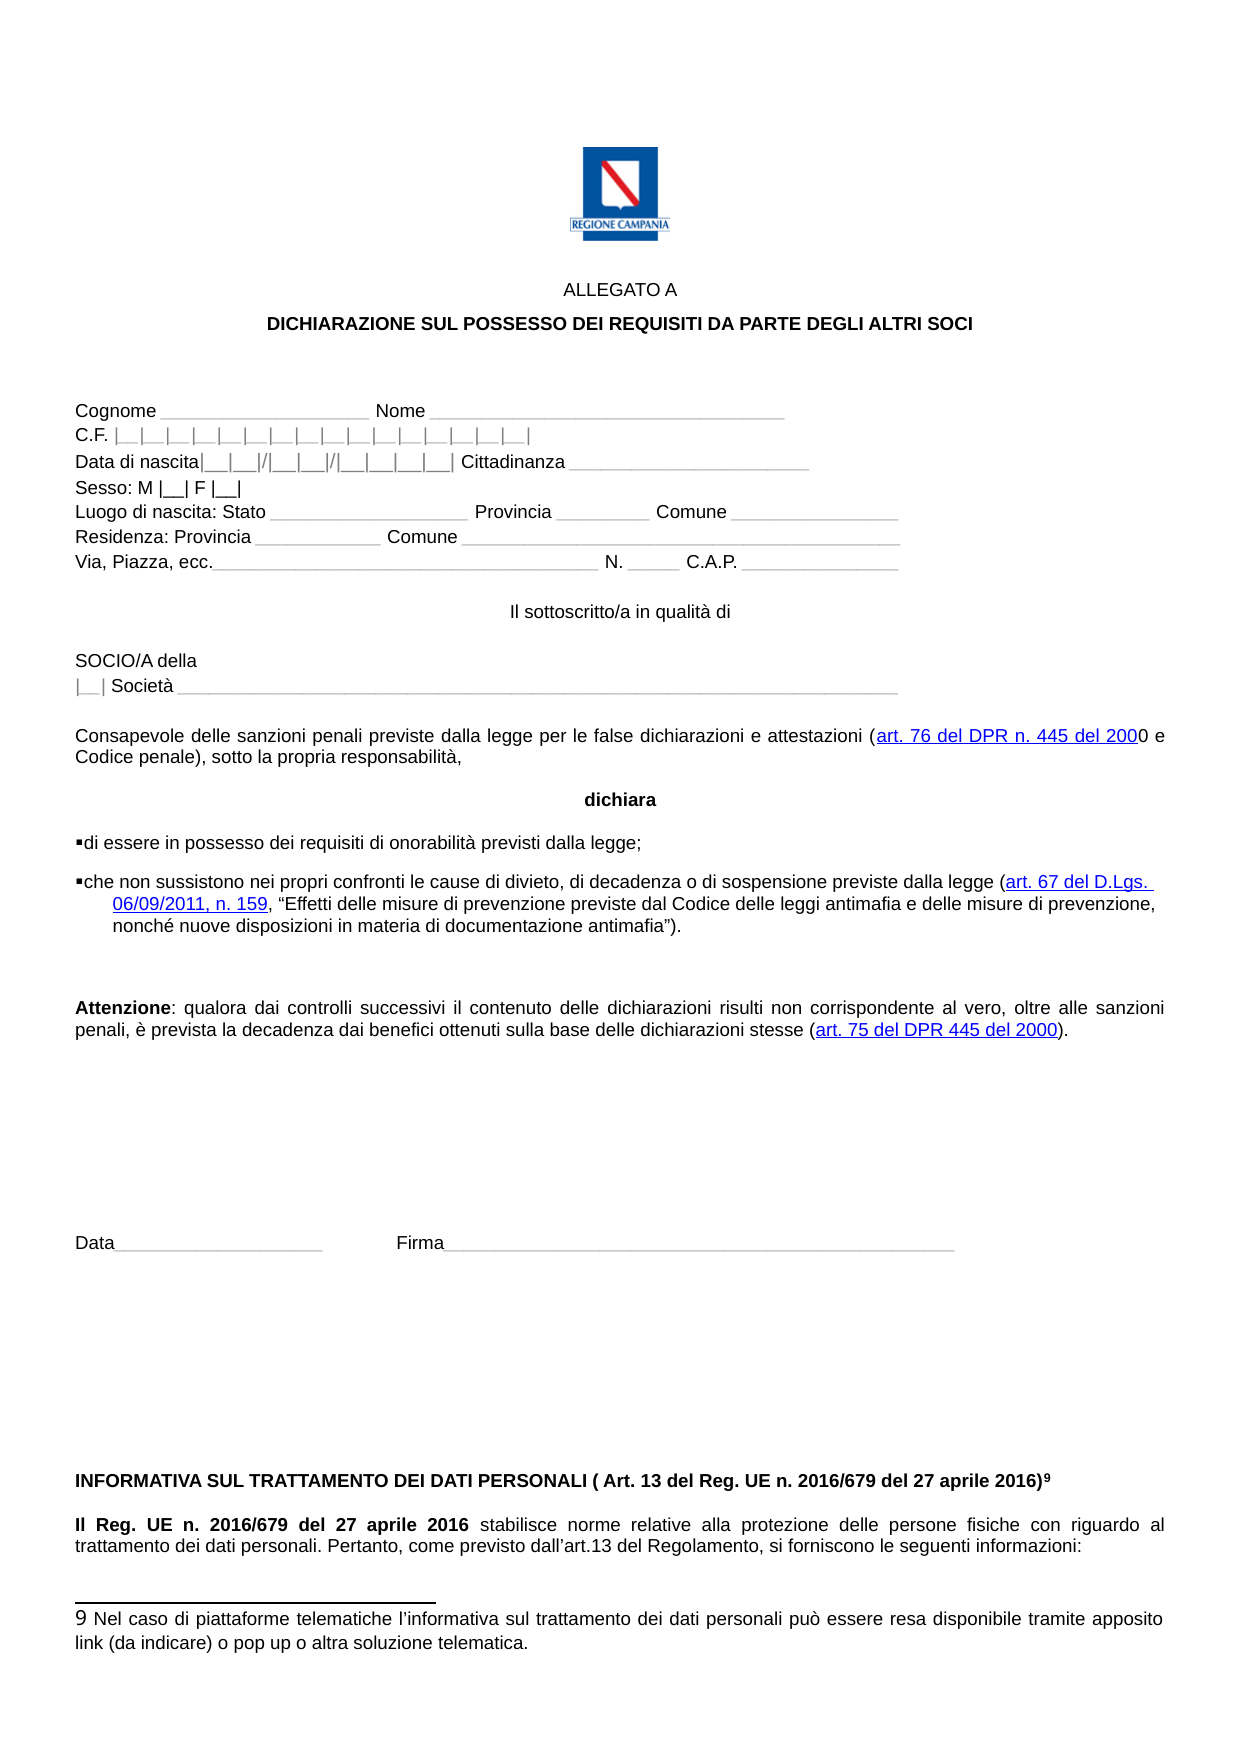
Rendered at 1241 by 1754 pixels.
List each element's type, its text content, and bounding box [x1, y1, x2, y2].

text Sesso: M |__| F |__| [75, 476, 1165, 498]
text Il sottoscritto/a in qualità di [75, 600, 1165, 622]
text Il Reg. UE n. 2016/679 del 27 aprile 2016 stabilisce norme relative alla protezione delle persone fisiche con riguardo al trattamento dei dati personali. Pertanto, come previsto dall’art.13 del Regolamento, si forniscono le seguenti informazioni: [75, 1513, 1165, 1556]
list di essere in possesso dei requisiti di onorabilità previsti dalla legge; [75, 832, 1165, 854]
text Nel caso di piattaforme telematiche l’informativa sul trattamento dei dati personali può essere resa disponibile tramite apposito link (da indicare) o pop up o altra soluzione telematica. [75, 1603, 1165, 1653]
text ALLEGATO A [75, 279, 1165, 301]
text |__| Società _____________________________________________________________________ [75, 675, 1165, 696]
text C.F. |__|__|__|__|__|__|__|__|__|__|__|__|__|__|__|__| [75, 424, 1165, 446]
text INFORMATIVA SUL TRATTAMENTO DEI DATI PERSONALI ( Art. 13 del Reg. UE n. 2016/679 del 27 aprile 2016) [75, 1470, 1165, 1492]
text Via, Piazza, ecc._____________________________________ N. _____ C.A.P. _______________ [75, 551, 1165, 572]
text Residenza: Provincia ____________ Comune __________________________________________ [75, 526, 1165, 548]
text DICHIARAZIONE SUL POSSESSO DEI REQUISITI DA PARTE DEGLI ALTRI SOCI [75, 313, 1165, 335]
text Attenzione: qualora dai controlli successivi il contenuto delle dichiarazioni risulti non corrispondente al vero, oltre alle sanzioni penali, è prevista la decadenza dai benefici ottenuti sulla base delle dichiarazioni stesse (art. 75 del DPR 445 del 2000). [75, 997, 1165, 1040]
text Luogo di nascita: Stato ___________________ Provincia _________ Comune ________________ [75, 501, 1165, 523]
text Data____________________ Firma_________________________________________________ [75, 1232, 1165, 1253]
text Cognome ____________________ Nome __________________________________ [75, 399, 1165, 421]
list che non sussistono nei propri confronti le cause di divieto, di decadenza o di sospensione previste dalla legge (art. 67 del D.Lgs. 06/09/2011, n. 159, “Effetti delle misure di prevenzione previste dal Codice delle leggi antimafia e delle misure di prevenzione, nonché nuove disposizioni in materia di documentazione antimafia”). [75, 871, 1165, 937]
text dichiara [75, 789, 1165, 811]
text SOCIO/A della [75, 650, 1165, 672]
text Data di nascita|__|__|/|__|__|/|__|__|__|__| Cittadinanza _______________________ [75, 449, 1165, 473]
text Consapevole delle sanzioni penali previste dalla legge per le false dichiarazioni e attestazioni (art. 76 del DPR n. 445 del 2000 e Codice penale), sotto la propria responsabilità, [75, 724, 1165, 767]
